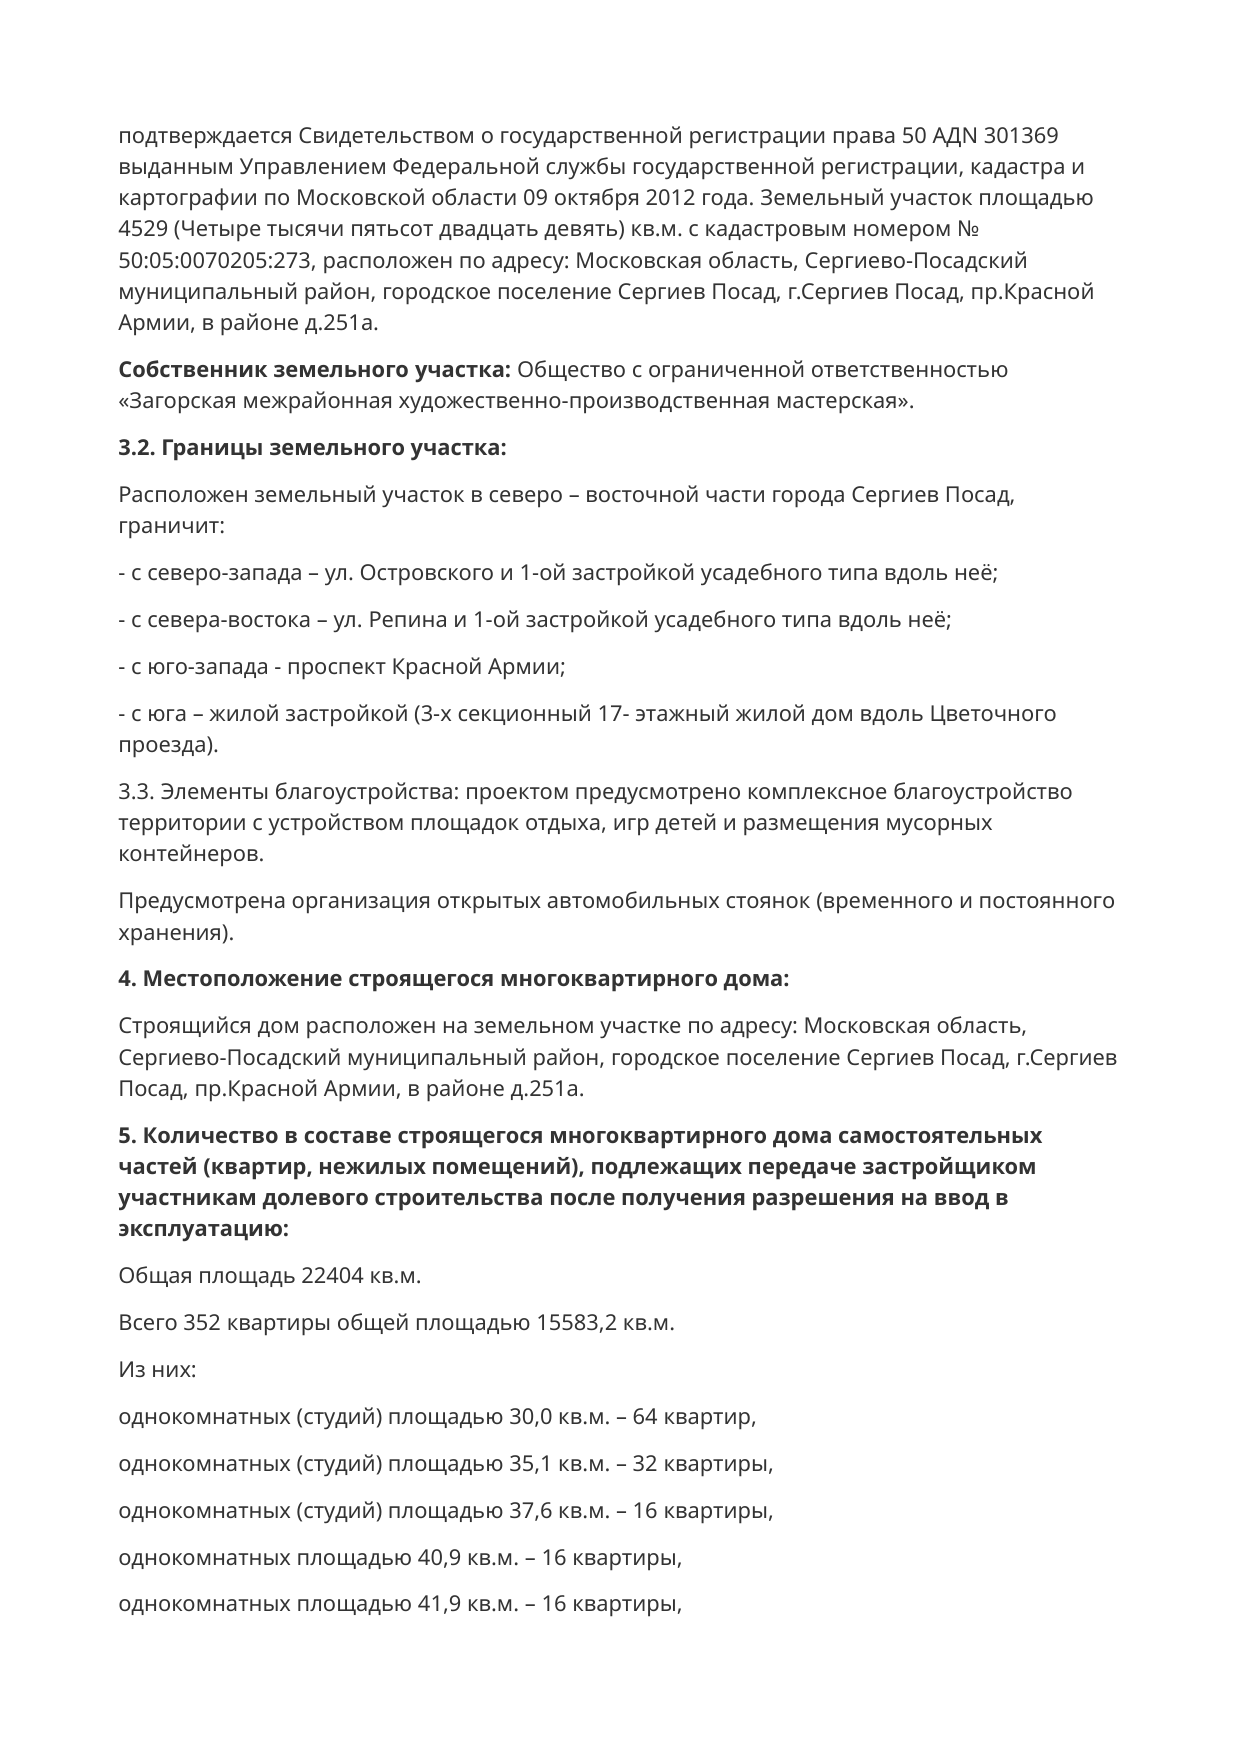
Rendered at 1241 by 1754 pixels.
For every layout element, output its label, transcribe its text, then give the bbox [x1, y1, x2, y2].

text Собственник земельного участка: Общество с ограниченной ответственностью «Загорская межрайонная художественно-производственная мастерская». [118, 352, 1122, 415]
text - с юга – жилой застройкой (3-х секционный 17- этажный жилой дом вдоль Цветочного проезда). [118, 696, 1122, 759]
text Строящийся дом расположен на земельном участке по адресу: Московская область, Сергиево-Посадский муниципальный район, городское поселение Сергиев Посад, г.Сергиев Посад, пр.Красной Армии, в районе д.251а. [118, 1009, 1122, 1102]
text однокомнатных (студий) площадью 30,0 кв.м. – 64 квартир, [118, 1399, 1122, 1431]
text однокомнатных (студий) площадью 35,1 кв.м. – 32 квартиры, [118, 1446, 1122, 1477]
text Всего 352 квартиры общей площадью 15583,2 кв.м. [118, 1306, 1122, 1337]
text однокомнатных площадью 40,9 кв.м. – 16 квартиры, [118, 1540, 1122, 1571]
text - с севера-востока – ул. Репина и 1-ой застройкой усадебного типа вдоль неё; [118, 602, 1122, 634]
text однокомнатных (студий) площадью 37,6 кв.м. – 16 квартиры, [118, 1493, 1122, 1524]
text однокомнатных площадью 41,9 кв.м. – 16 квартиры, [118, 1587, 1122, 1618]
text Из них: [118, 1352, 1122, 1384]
text 3.2. Границы земельного участка: [118, 431, 1122, 462]
text 3.3. Элементы благоустройства: проектом предусмотрено комплексное благоустройство территории с устройством площадок отдыха, игр детей и размещения мусорных контейнеров. [118, 774, 1122, 868]
text Расположен земельный участок в северо – восточной части города Сергиев Посад, граничит: [118, 477, 1122, 540]
text подтверждается Свидетельством о государственной регистрации права 50 АДN 301369 выданным Управлением Федеральной службы государственной регистрации, кадастра и картографии по Московской области 09 октября 2012 года. Земельный участок площадью 4529 (Четыре тысячи пятьсот двадцать девять) кв.м. с кадастровым номером № 50:05:0070205:273, расположен по адресу: Московская область, Сергиево-Посадский муниципальный район, городское поселение Сергиев Посад, г.Сергиев Посад, пр.Красной Армии, в районе д.251а. [118, 118, 1122, 337]
text 4. Местоположение строящегося многоквартирного дома: [118, 962, 1122, 993]
text Предусмотрена организация открытых автомобильных стоянок (временного и постоянного хранения). [118, 884, 1122, 946]
text - с северо-запада – ул. Островского и 1-ой застройкой усадебного типа вдоль неё; [118, 556, 1122, 587]
text 5. Количество в составе строящегося многоквартирного дома самостоятельных частей (квартир, нежилых помещений), подлежащих передаче застройщиком участникам долевого строительства после получения разрешения на ввод в эксплуатацию: [118, 1118, 1122, 1243]
text - с юго-запада - проспект Красной Армии; [118, 649, 1122, 681]
text Общая площадь 22404 кв.м. [118, 1259, 1122, 1290]
